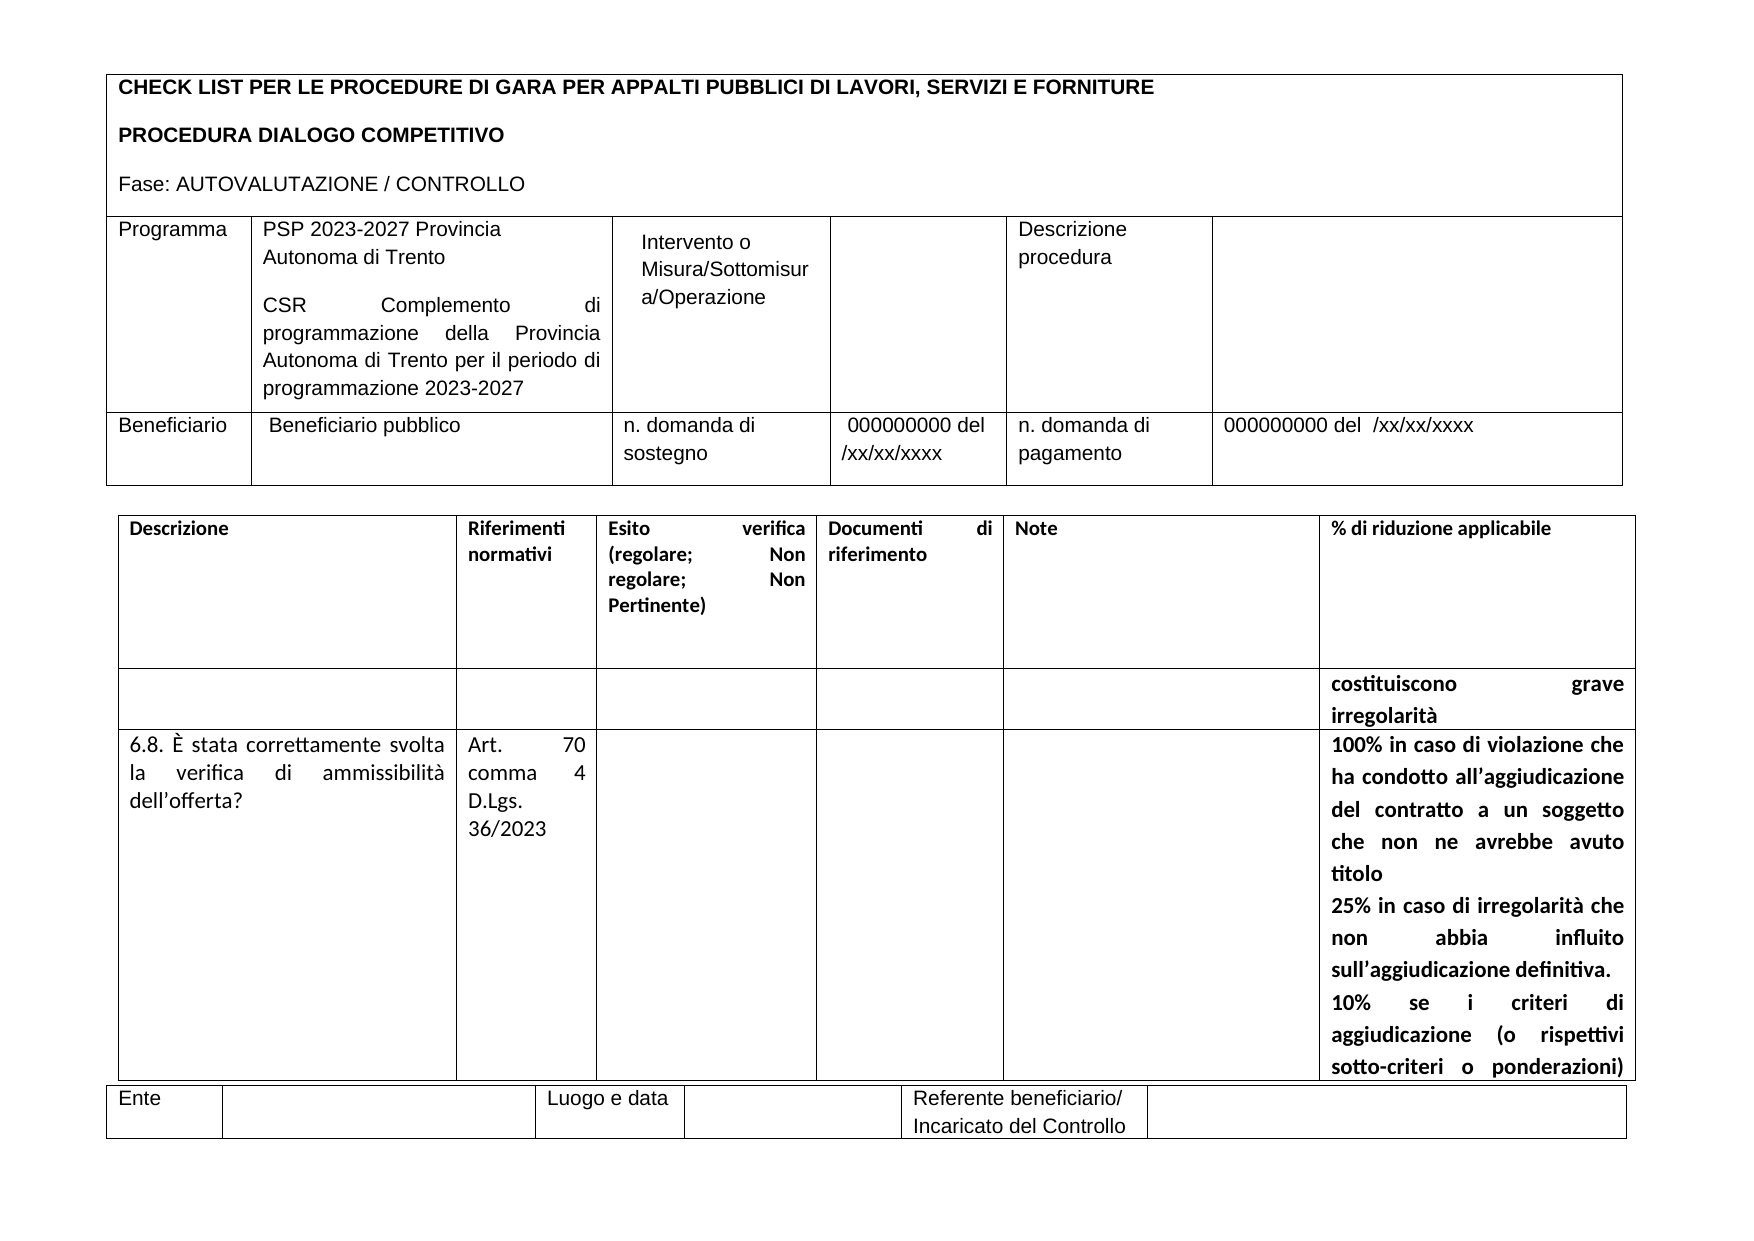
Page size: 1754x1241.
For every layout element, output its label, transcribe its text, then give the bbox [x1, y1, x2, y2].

table_header Esito verifica (regolare; Non regolare; Non Pertinente) [597, 516, 816, 668]
table_cell Art. 70 comma 4 D.Lgs. 36/2023 [457, 730, 596, 1080]
table_cell [1004, 669, 1319, 729]
table_cell [457, 669, 596, 729]
table_cell costituiscono grave irregolarità [1320, 669, 1635, 729]
table_cell [817, 730, 1003, 1080]
table_cell [597, 730, 816, 1080]
table_header % di riduzione applicabile [1320, 516, 1635, 668]
table_cell 100% in caso di violazione che ha condotto all’aggiudicazione del contratto a un soggetto che non ne avrebbe avuto titolo 25% in caso di irregolarità che non abbia influito sull’aggiudicazione definitiva. 10% se i criteri di aggiudicazione (o rispettivi sotto-criteri o ponderazioni) [1320, 730, 1635, 1080]
table_cell [1004, 730, 1319, 1080]
table_cell [597, 669, 816, 729]
table_header Descrizione [119, 516, 456, 668]
table_header Note [1004, 516, 1319, 668]
table_cell [817, 669, 1003, 729]
table_header Riferimenti normativi [457, 516, 596, 668]
table_cell 6.8. È stata correttamente svolta la verifica di ammissibilità dell’offerta? [119, 730, 456, 1080]
table_cell [119, 669, 456, 729]
table_header Documenti di riferimento [817, 516, 1003, 668]
